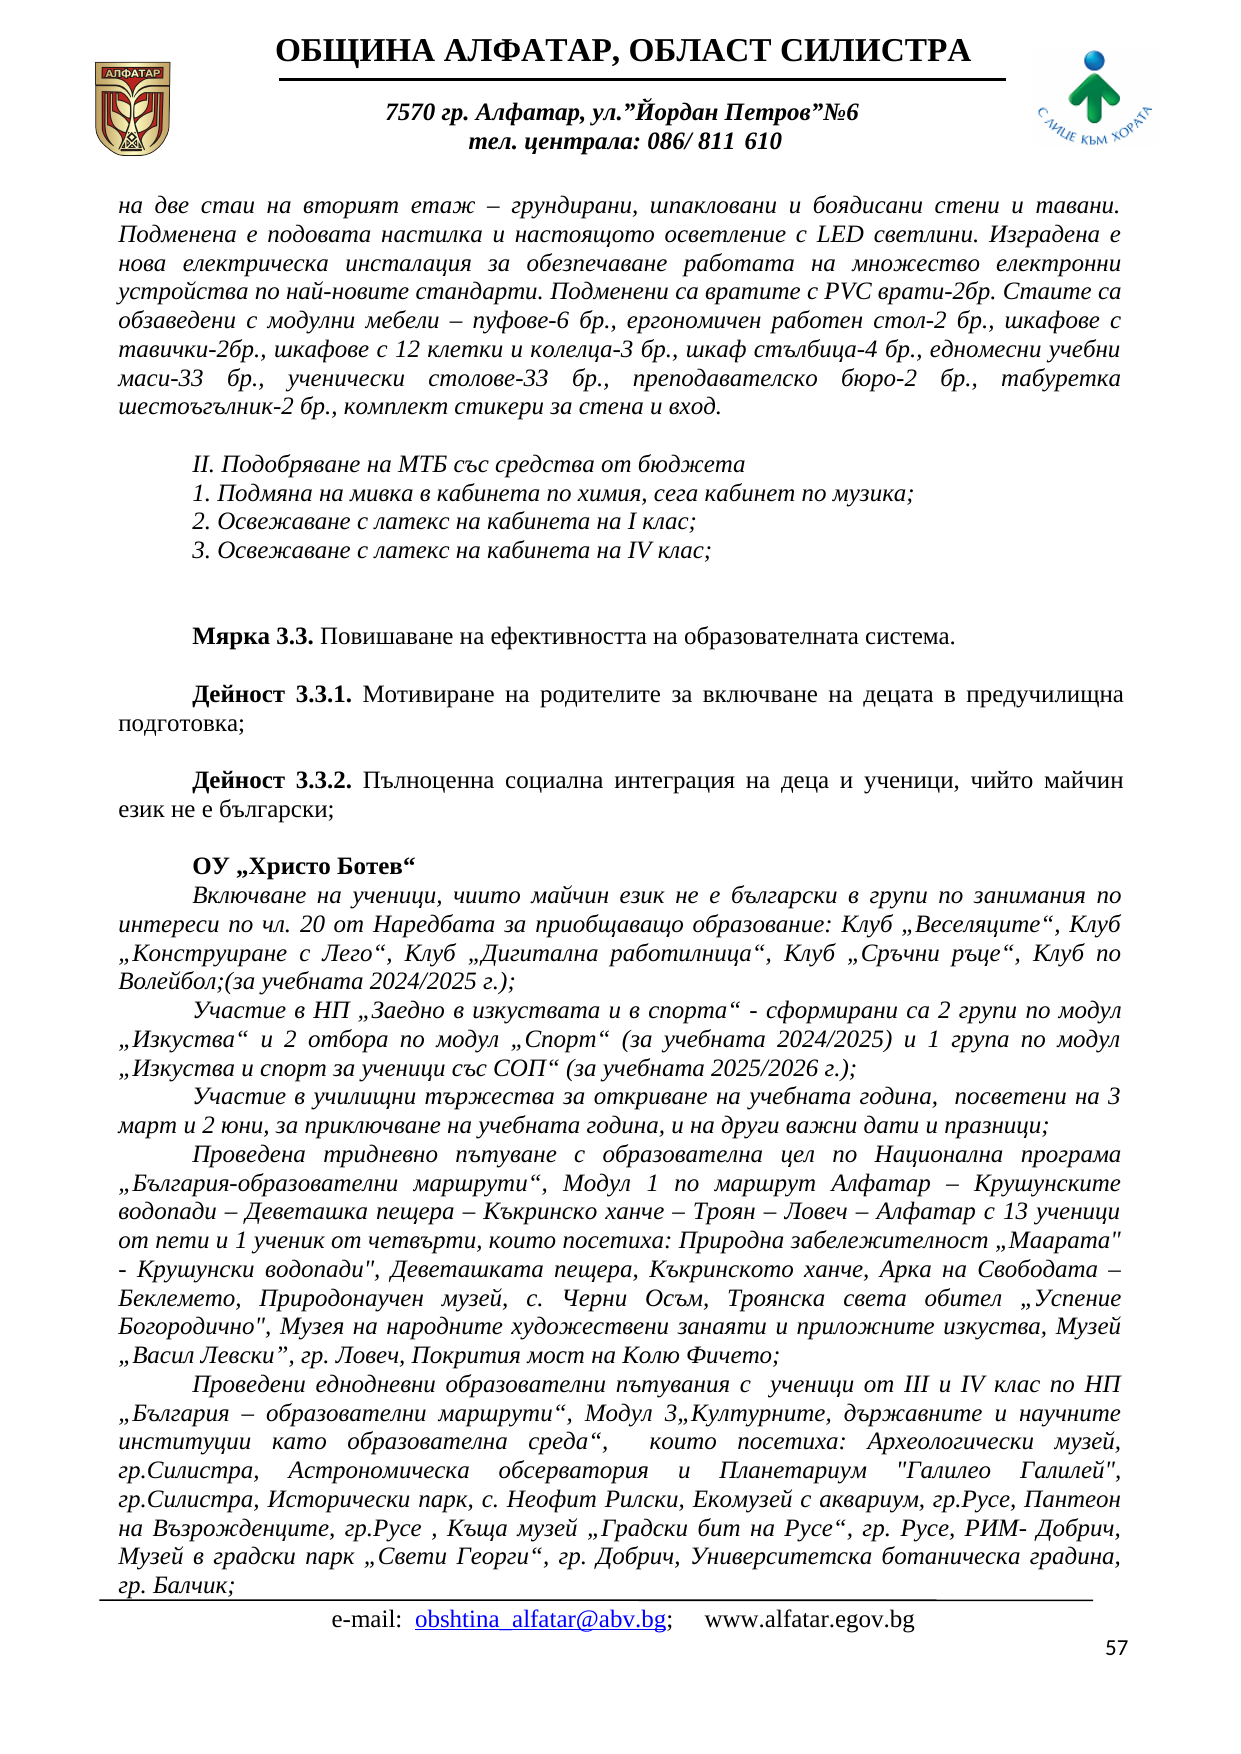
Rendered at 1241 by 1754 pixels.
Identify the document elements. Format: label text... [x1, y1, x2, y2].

text II. Подобряване на МТБ със средства от бюджета [192, 449, 1124, 478]
text 3. Освежаване с латекс на кабинета на IV клас; [192, 535, 1124, 564]
text Участие в НП „Заедно в изкуствата и в спорта“ - сформирани са 2 групи по модул „Изкуства“ и 2 отбора по модул „Спорт“ (за учебната 2024/2025) и 1 група по модул „Изкуства и спорт за ученици със СОП“ (за учебната 2025/2026 г.); [118, 995, 1124, 1081]
text Мярка 3.3. Повишаване на ефективността на образователната система. [192, 621, 1124, 650]
text Участие в училищни тържества за откриване на учебната година, посветени на 3 март и 2 юни, за приключване на учебната година, и на други важни дати и празници; [118, 1081, 1124, 1139]
text Проведени еднодневни образователни пътувания с ученици от III и IV клас по НП „България – образователни маршрути“, Модул 3„Културните, държавните и научните институции като образователна среда“, които посетиха: Археологически музей, гр.Силистра, Астрономическа обсерватория и Планетариум "Галилео Галилей", гр.Силистра, Исторически парк, с. Неофит Рилски, Екомузей с аквариум, гр.Русе, Пантеон на Възрожденците, гр.Русе , Къща музей „Градски бит на Русе“, гр. Русе, РИМ- Добрич, Музей в градски парк „Свети Георги“, гр. Добрич, Университетска ботаническа градина, гр. Балчик; [118, 1369, 1124, 1599]
text на две стаи на вторият етаж – грундирани, шпакловани и боядисани стени и тавани. Подменена е подовата настилка и настоящото осветление с LED светлини. Изградена е нова електрическа инсталация за обезпечаване работата на множество електронни устройства по най-новите стандарти. Подменени са вратите с PVC врати-2бр. Стаите са обзаведени с модулни мебели – пуфове-6 бр., ергономичен работен стол-2 бр., шкафове с тавички-2бр., шкафове с 12 клетки и колелца-3 бр., шкаф стълбица-4 бр., едномесни учебни маси-33 бр., ученически столове-33 бр., преподавателско бюро-2 бр., табуретка шестоъгълник-2 бр., комплект стикери за стена и вход. [118, 190, 1124, 420]
text Включване на ученици, чиито майчин език не е български в групи по занимания по интереси по чл. 20 от Наредбата за приобщаващо образование: Клуб „Веселяците“, Клуб „Конструиране с Лего“, Клуб „Дигитална работилница“, Клуб „Сръчни ръце“, Клуб по Волейбол;(за учебната 2024/2025 г.); [118, 880, 1124, 995]
text 1. Подмяна на мивка в кабинета по химия, сега кабинет по музика; [192, 478, 1124, 506]
text 2. Освежаване с латекс на кабинета на I клас; [192, 506, 1124, 535]
text Проведена тридневно пътуване с образователна цел по Национална програма „България-образователни маршрути“, Модул 1 по маршрут Алфатар – Крушунските водопади – Деветашка пещера – Къкринско ханче – Троян – Ловеч – Алфатар с 13 ученици от пети и 1 ученик от четвърти, които посетиха: Природна забележителност „Маарата" - Крушунски водопади", Деветашката пещера, Къкринското ханче, Арка на Свободата – Беклемето, Природонаучен музей, с. Черни Осъм, Троянска света обител „Успение Богородично", Музея на народните художествени занаяти и приложните изкуства, Музей „Васил Левски”, гр. Ловеч, Покрития мост на Колю Фичето; [118, 1139, 1124, 1369]
text Дейност 3.3.1. Мотивиране на родителите за включване на децата в предучилищна подготовка; [118, 679, 1124, 736]
text Дейност 3.3.2. Пълноценна социална интеграция на деца и ученици, чийто майчин език не е български; [118, 765, 1124, 823]
text ОУ „Христо Ботев“ [192, 851, 1124, 880]
